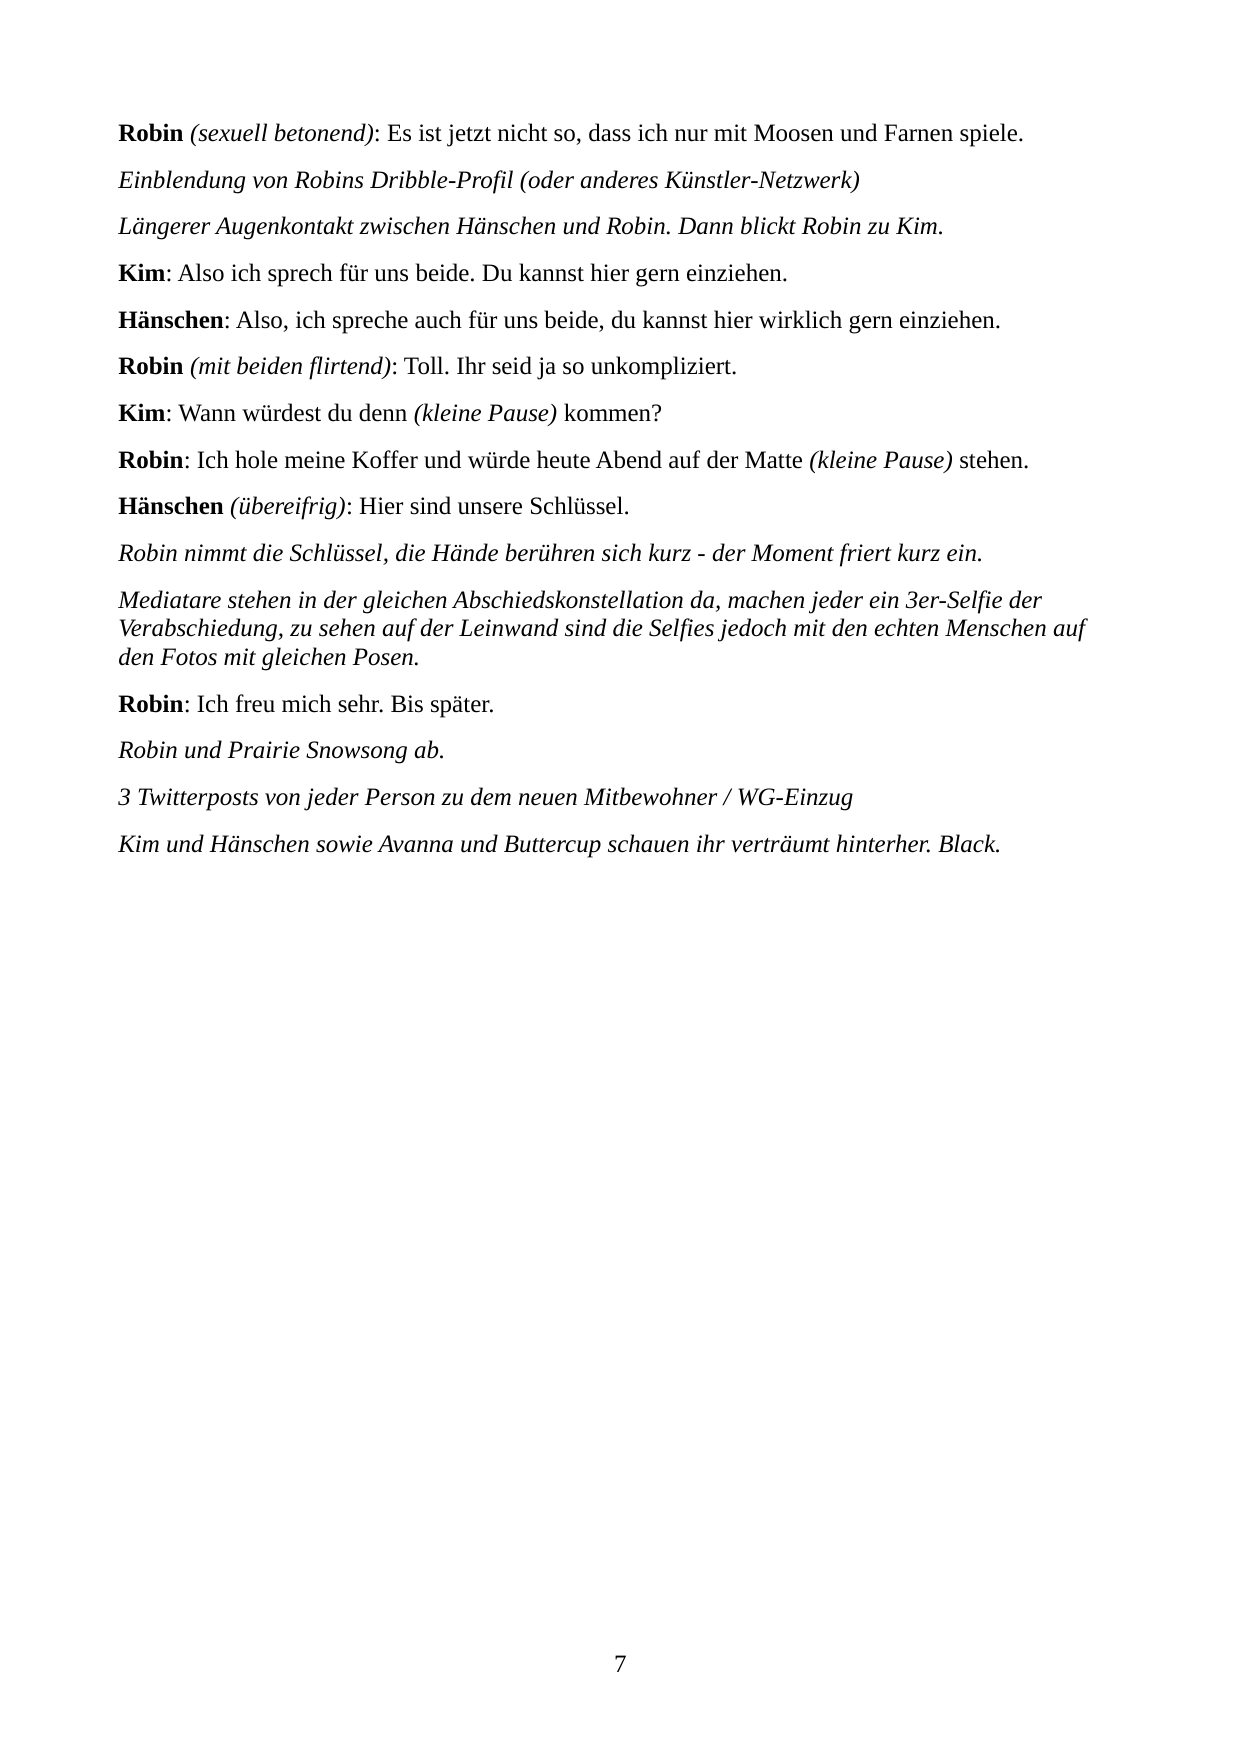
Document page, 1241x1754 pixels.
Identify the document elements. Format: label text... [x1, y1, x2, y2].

text 3 Twitterposts von jeder Person zu dem neuen Mitbewohner / WG-Einzug [118, 782, 1122, 811]
text Kim: Wann würdest du denn (kleine Pause) kommen? [118, 398, 1122, 427]
text Kim: Also ich sprech für uns beide. Du kannst hier gern einziehen. [118, 258, 1122, 287]
text Einblendung von Robins Dribble-Profil (oder anderes Künstler-Netzwerk) [118, 165, 1122, 193]
text Mediatare stehen in der gleichen Abschiedskonstellation da, machen jeder ein 3er-Selfie der Verabschiedung, zu sehen auf der Leinwand sind die Selfies jedoch mit den echten Menschen auf den Fotos mit gleichen Posen. [118, 585, 1122, 671]
text Kim und Hänschen sowie Avanna und Buttercup schauen ihr verträumt hinterher. Black. [118, 829, 1122, 858]
text Robin nimmt die Schlüssel, die Hände berühren sich kurz - der Moment friert kurz ein. [118, 538, 1122, 567]
text Robin (sexuell betonend): Es ist jetzt nicht so, dass ich nur mit Moosen und Farnen spiele. [118, 118, 1122, 147]
text Robin (mit beiden flirtend): Toll. Ihr seid ja so unkompliziert. [118, 351, 1122, 380]
text Hänschen (übereifrig): Hier sind unsere Schlüssel. [118, 491, 1122, 520]
text Robin: Ich hole meine Koffer und würde heute Abend auf der Matte (kleine Pause) stehen. [118, 445, 1122, 473]
text Hänschen: Also, ich spreche auch für uns beide, du kannst hier wirklich gern einziehen. [118, 305, 1122, 333]
text Robin und Prairie Snowsong ab. [118, 736, 1122, 764]
text Längerer Augenkontakt zwischen Hänschen und Robin. Dann blickt Robin zu Kim. [118, 211, 1122, 240]
text Robin: Ich freu mich sehr. Bis später. [118, 689, 1122, 718]
